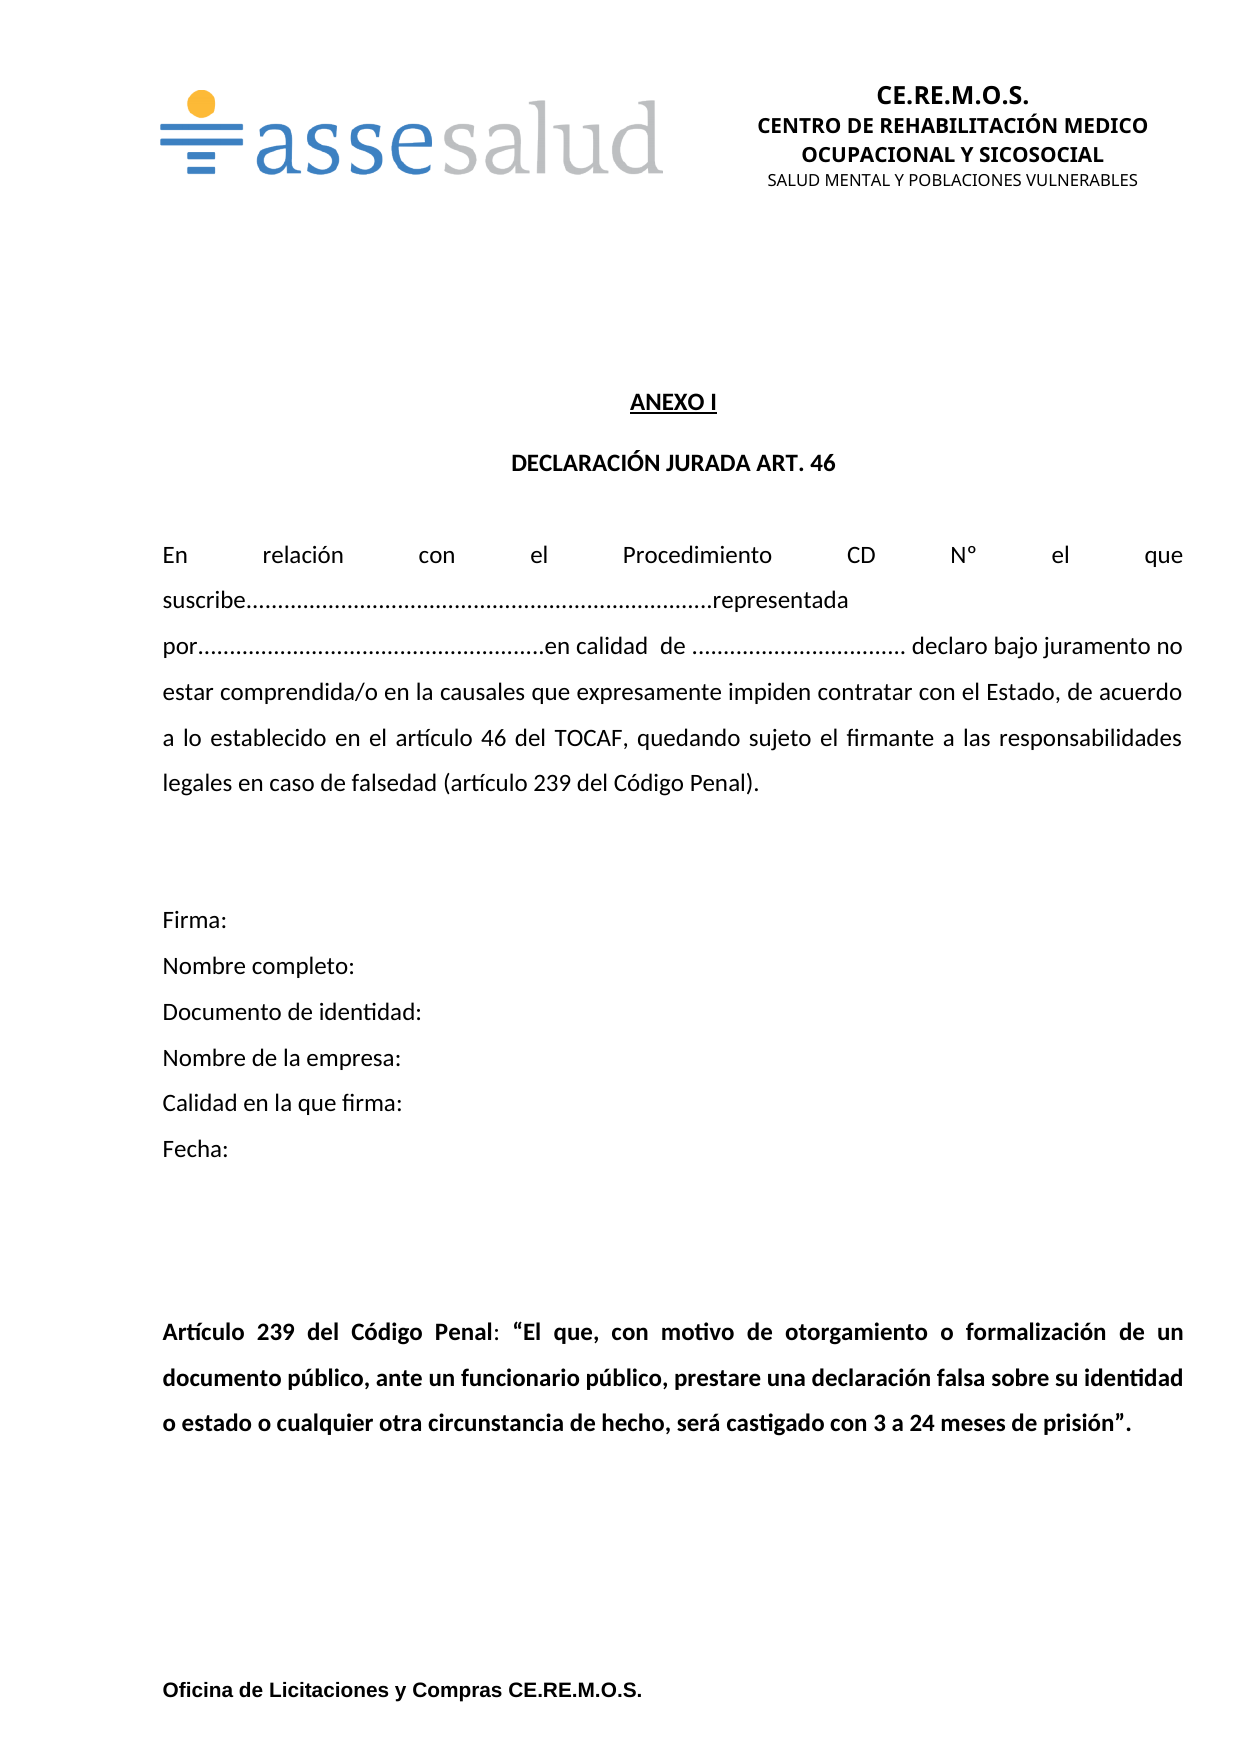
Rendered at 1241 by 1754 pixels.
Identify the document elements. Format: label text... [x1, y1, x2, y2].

text Documento de identidad: [162, 996, 1184, 1027]
text Firma: [162, 904, 1184, 935]
text Artículo 239 del Código Penal: “El que, con motivo de otorgamiento o formalización de un documento público, ante un funcionario público, prestare una declaración falsa sobre su identidad o estado o cualquier otra circunstancia de hecho, será castigado con 3 a 24 meses de prisión”. [162, 1316, 1184, 1438]
text Fecha: [162, 1133, 1184, 1164]
text ANEXO I [162, 386, 1184, 417]
text Nombre de la empresa: [162, 1042, 1184, 1072]
text En relación con el Procedimiento CD Nº el que suscribe..........................................................................representada por.......................................................en calidad de .................................. declaro bajo juramento no estar comprendida/o en la causales que expresamente impiden contratar con el Estado, de acuerdo a lo establecido en el artículo 46 del TOCAF, quedando sujeto el firmante a las responsabilidades legales en caso de falsedad (artículo 239 del Código Penal). [162, 539, 1184, 798]
text Calidad en la que firma: [162, 1087, 1184, 1118]
text DECLARACIÓN JURADA ART. 46 [162, 447, 1184, 478]
text Nombre completo: [162, 950, 1184, 981]
picture [153, 82, 665, 194]
